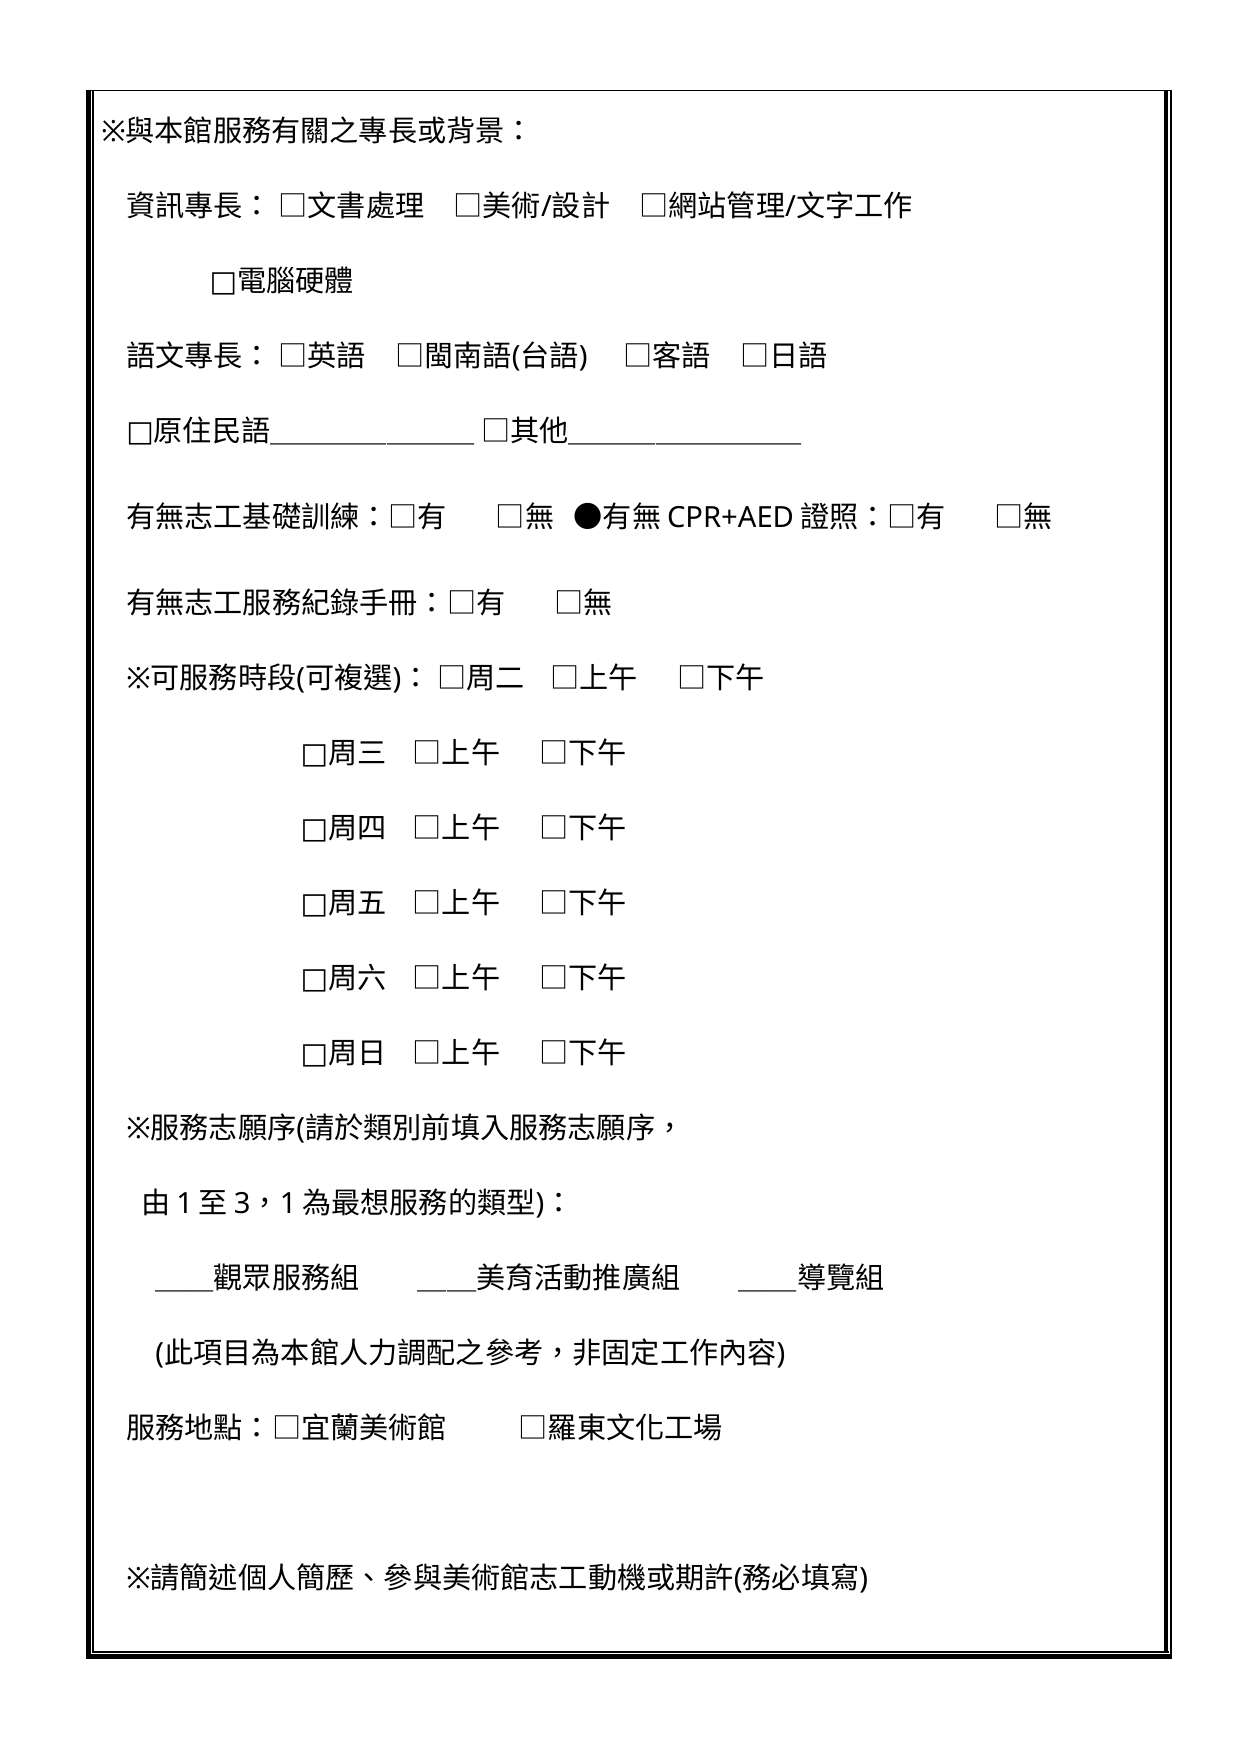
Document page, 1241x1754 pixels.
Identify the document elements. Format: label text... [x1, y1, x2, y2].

table_cell ※與本館服務有關之專長或背景： 資訊專長： □文書處理 □美術/設計 □網站管理/文字工作 □電腦硬體 語文專長： □英語 □閩南語(台語) □客語 □日語 □原住民語＿＿＿＿＿＿＿ □其他＿＿＿＿＿＿＿＿ 有無志工基礎訓練：□有 □無 ●有無CPR+AED證照：□有 □無 有無志工服務紀錄手冊：□有 □無 ※可服務時段(可複選)： □周二 □上午 □下午 □周三 □上午 □下午 □周四 □上午 □下午 □周五 □上午 □下午 □周六 □上午 □下午 □周日 □上午 □下午 ※服務志願序(請於類別前填入服務志願序， 由1至3，1為最想服務的類型)： ＿＿觀眾服務組 ＿＿美育活動推廣組 ＿＿導覽組 (此項目為本館人力調配之參考，非固定工作內容) 服務地點：□宜蘭美術館 □羅東文化工場 ※請簡述個人簡歷、參與美術館志工動機或期許(務必填寫) [94, 91, 1164, 1651]
